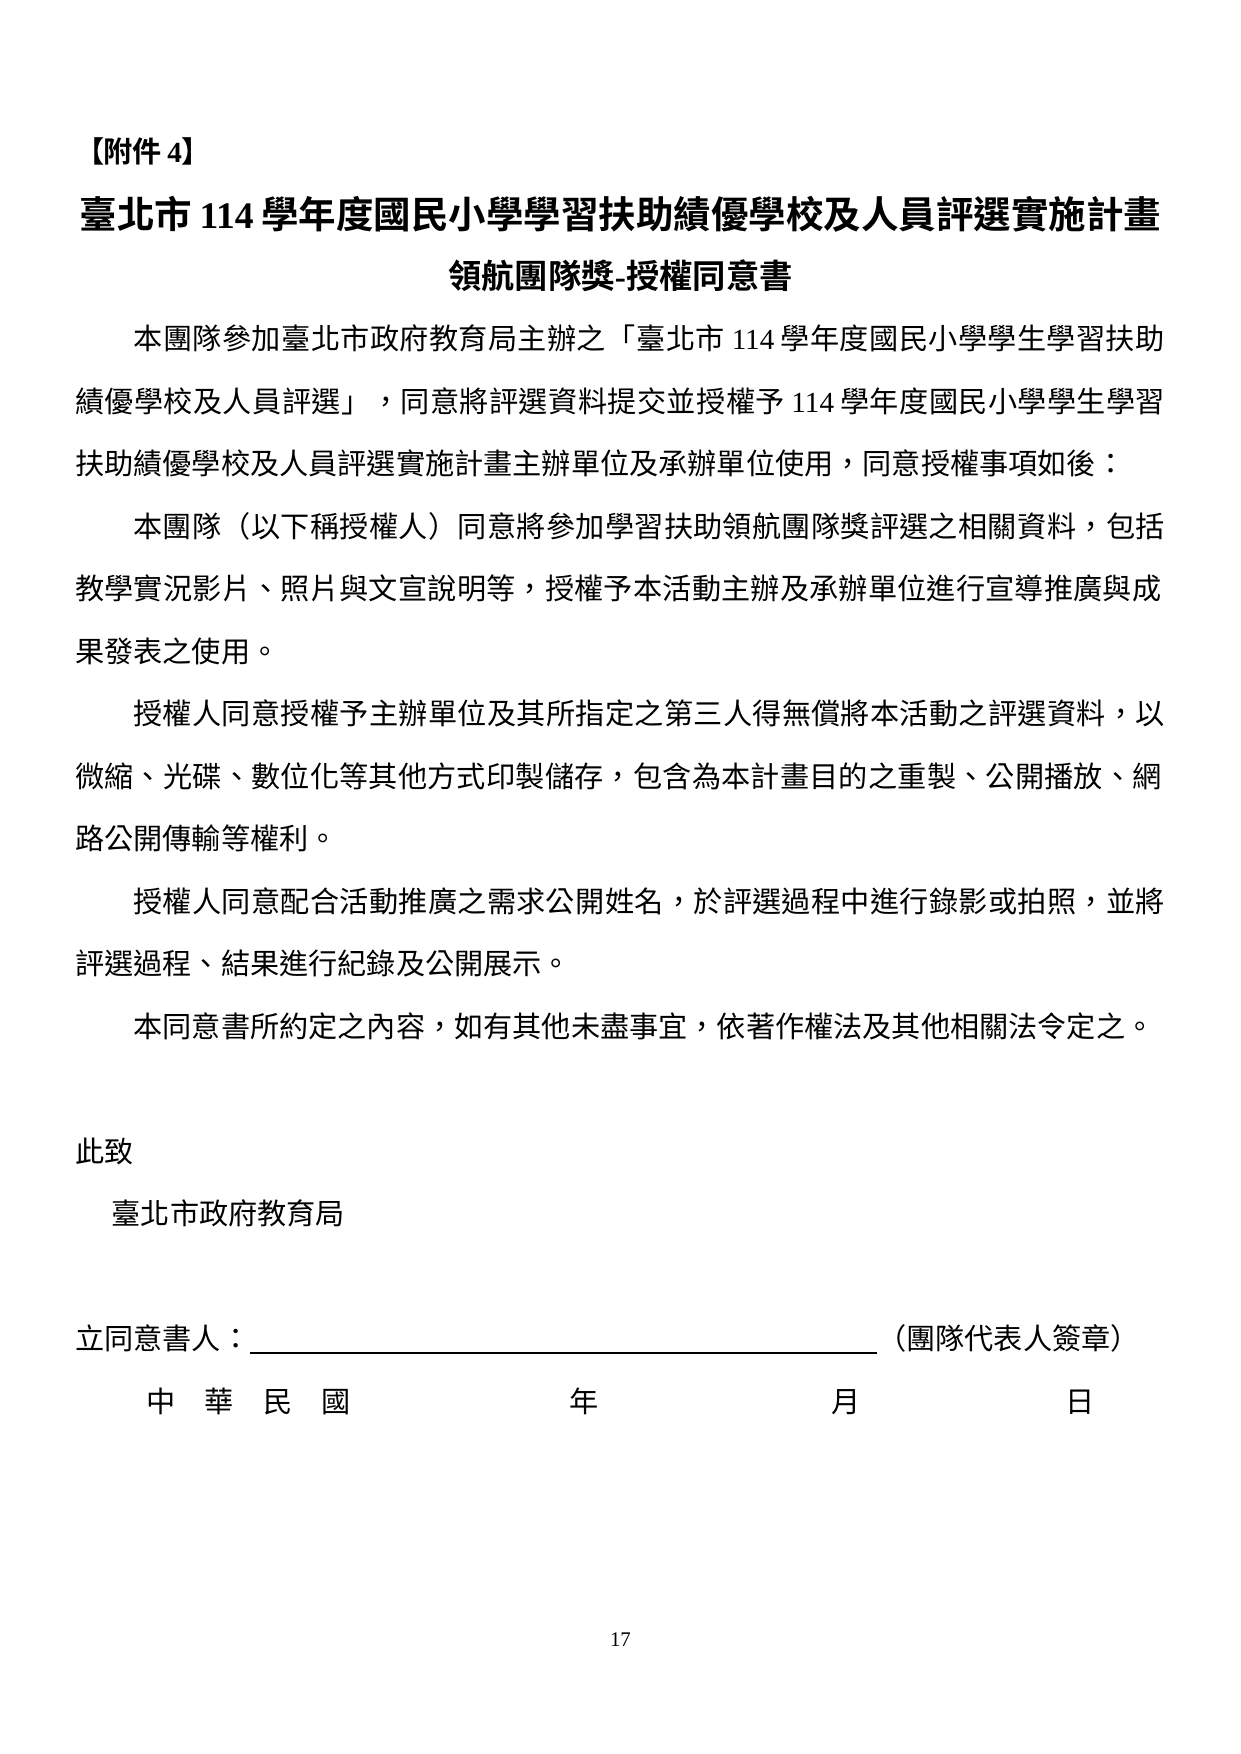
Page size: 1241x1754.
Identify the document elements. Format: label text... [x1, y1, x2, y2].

text 臺北市政府教育局 [75, 1170, 1165, 1295]
text 臺北市114學年度國民小學學習扶助績優學校及人員評選實施計畫 [75, 170, 1165, 233]
text 本團隊（以下稱授權人）同意將參加學習扶助領航團隊獎評選之相關資料，包括教學實況影片、照片與文宣說明等，授權予本活動主辦及承辦單位進行宣導推廣與成果發表之使用。 [75, 483, 1165, 670]
text 授權人同意配合活動推廣之需求公開姓名，於評選過程中進行錄影或拍照，並將評選過程、結果進行紀錄及公開展示。 [75, 858, 1165, 983]
text 中 華 民 國 年 月 日 [75, 1358, 1165, 1420]
text 本同意書所約定之內容，如有其他未盡事宜，依著作權法及其他相關法令定之。 [75, 983, 1165, 1045]
text 領航團隊獎-授權同意書 [75, 233, 1165, 295]
text 授權人同意授權予主辦單位及其所指定之第三人得無償將本活動之評選資料，以微縮、光碟、數位化等其他方式印製儲存，包含為本計畫目的之重製、公開播放、網路公開傳輸等權利。 [75, 670, 1165, 858]
text 此致 [75, 1108, 1165, 1170]
text 本團隊參加臺北市政府教育局主辦之「臺北市114學年度國民小學學生學習扶助績優學校及人員評選」，同意將評選資料提交並授權予114學年度國民小學學生學習扶助績優學校及人員評選實施計畫主辦單位及承辦單位使用，同意授權事項如後： [75, 295, 1165, 483]
text 立同意書人： （團隊代表人簽章） [75, 1295, 1165, 1358]
text 【附件4】 [75, 108, 1165, 170]
